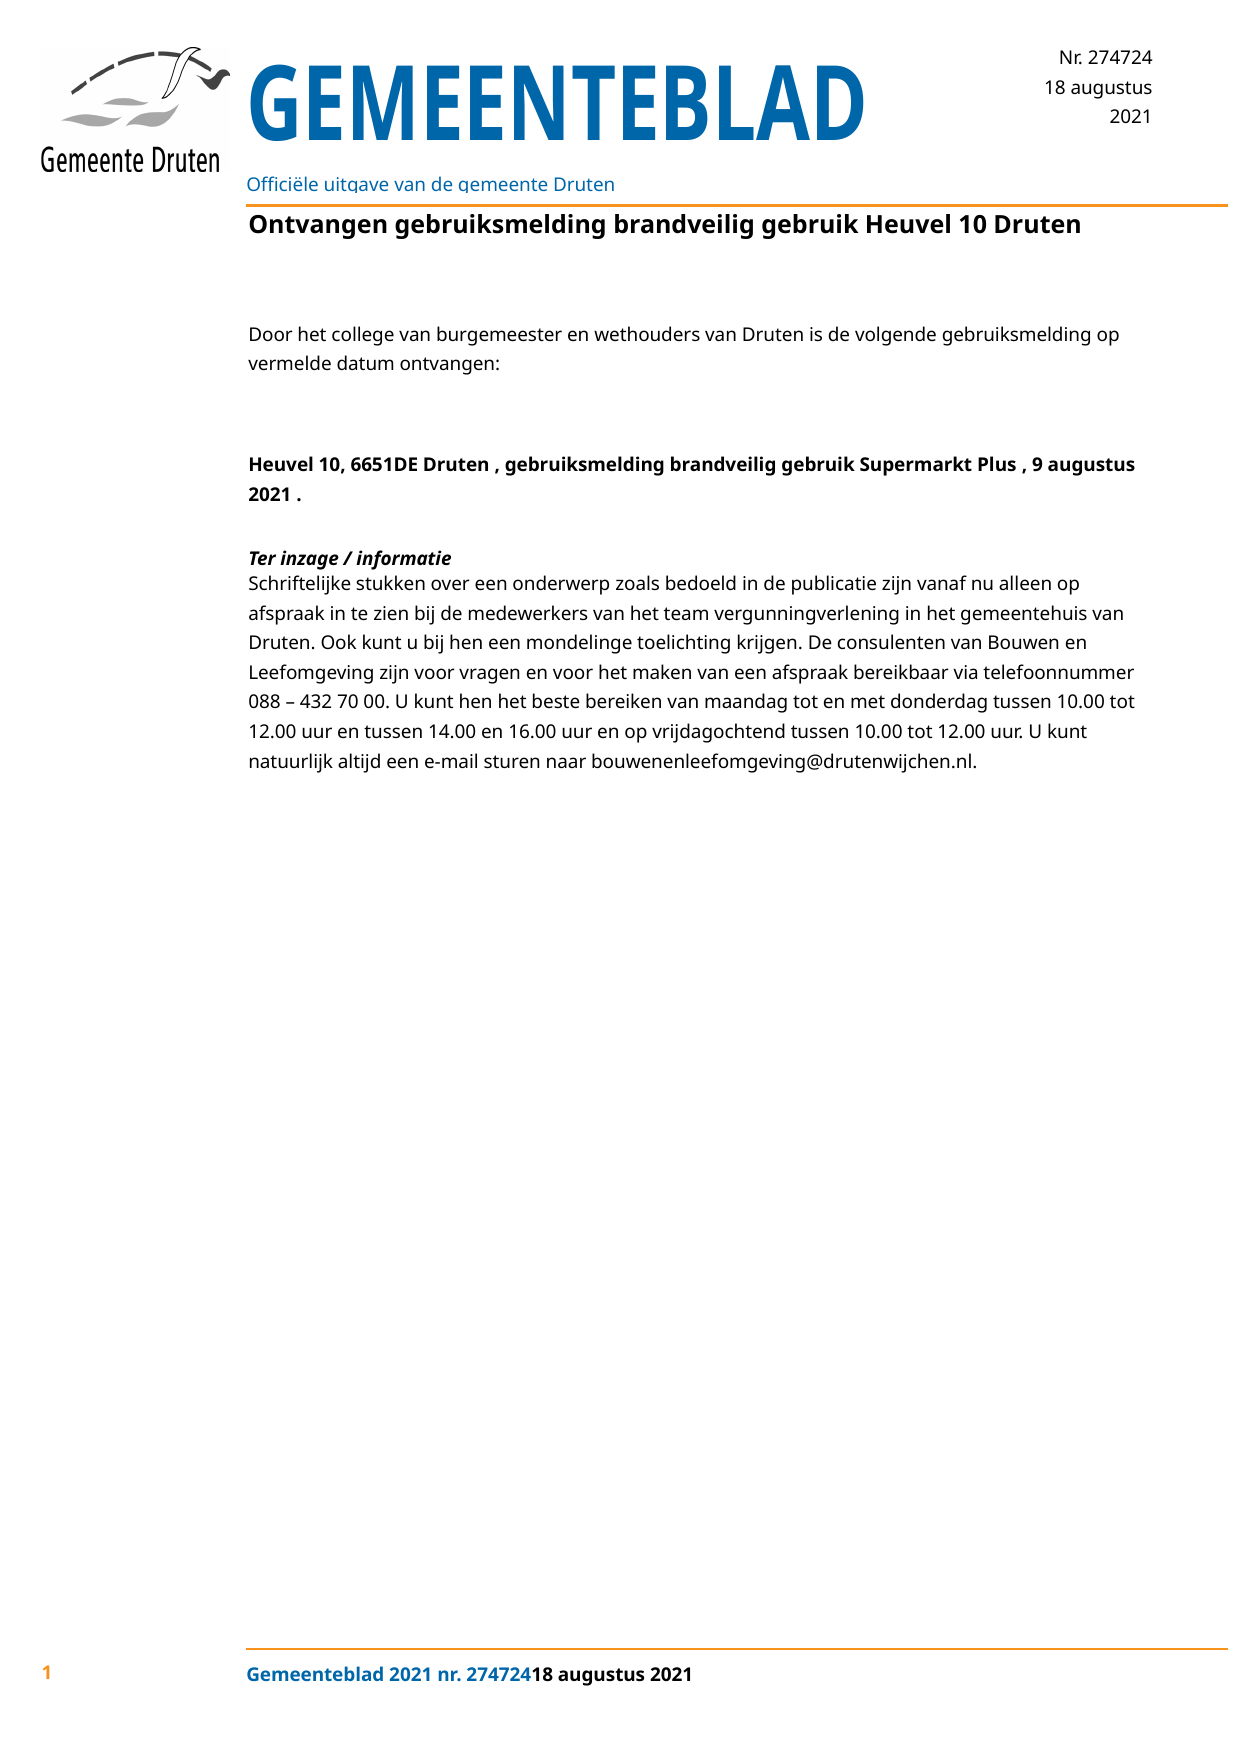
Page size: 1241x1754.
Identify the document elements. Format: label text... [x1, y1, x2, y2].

text Schriftelijke stukken over een onderwerp zoals bedoeld in de publicatie zijn vanaf nu alleen op afspraak in te zien bij de medewerkers van het team vergunningverlening in het gemeentehuis van Druten. Ook kunt u bij hen een mondelinge toelichting krijgen. De consulenten van Bouwen en Leefomgeving zijn voor vragen en voor het maken van een afspraak bereikbaar via telefoonnummer 088 – 432 70 00. U kunt hen het beste bereiken van maandag tot en met donderdag tussen 10.00 tot 12.00 uur en tussen 14.00 en 16.00 uur en op vrijdagochtend tussen 10.00 tot 12.00 uur. U kunt natuurlijk altijd een e-mail sturen naar bouwenenleefomgeving@drutenwijchen.nl. [248, 570, 1152, 774]
text Ontvangen gebruiksmelding brandveilig gebruik Heuvel 10 Druten [248, 207, 1152, 241]
text Heuvel 10, 6651DE Druten , gebruiksmelding brandveilig gebruik Supermarkt Plus , 9 augustus 2021 . [248, 451, 1152, 506]
picture [41, 47, 231, 172]
text Ter inzage / informatie [248, 545, 1152, 570]
text Door het college van burgemeester en wethouders van Druten is de volgende gebruiksmelding op vermelde datum ontvangen: [248, 321, 1152, 376]
